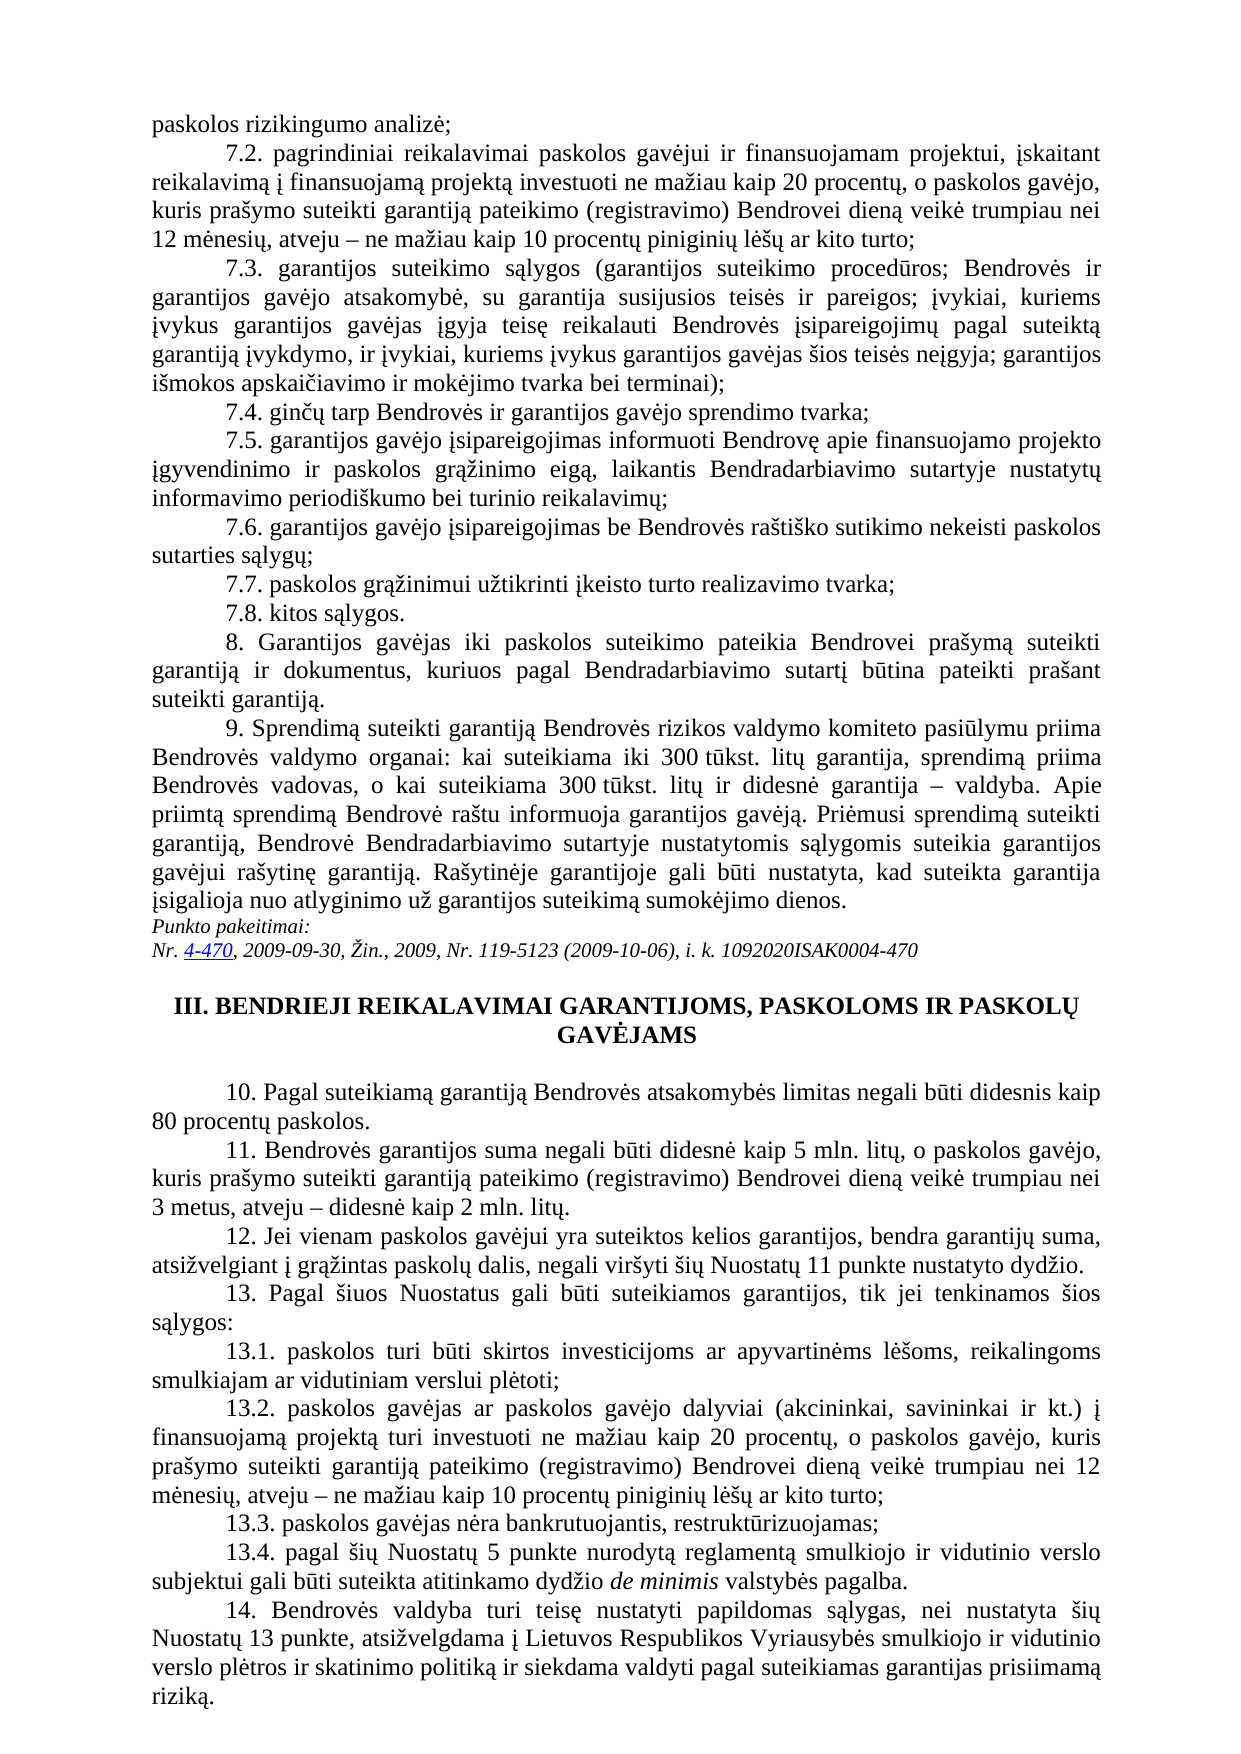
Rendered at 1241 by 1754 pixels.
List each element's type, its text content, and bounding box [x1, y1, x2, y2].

text 14. Bendrovės valdyba turi teisę nustatyti papildomas sąlygas, nei nustatyta šių Nuostatų 13 punkte, atsižvelgdama į Lietuvos Respublikos Vyriausybės smulkiojo ir vidutinio verslo plėtros ir skatinimo politiką ir siekdama valdyti pagal suteikiamas garantijas prisiimamą riziką. [152, 1595, 1102, 1710]
text 11. Bendrovės garantijos suma negali būti didesnė kaip 5 mln. litų, o paskolos gavėjo, kuris prašymo suteikti garantiją pateikimo (registravimo) Bendrovei dieną veikė trumpiau nei 3 metus, atveju – didesnė kaip 2 mln. litų. [152, 1135, 1102, 1221]
text 9. Sprendimą suteikti garantiją Bendrovės rizikos valdymo komiteto pasiūlymu priima Bendrovės valdymo organai: kai suteikiama iki 300 tūkst. litų garantija, sprendimą priima Bendrovės vadovas, o kai suteikiama 300 tūkst. litų ir didesnė garantija – valdyba. Apie priimtą sprendimą Bendrovė raštu informuoja garantijos gavėją. Priėmusi sprendimą suteikti garantiją, Bendrovė Bendradarbiavimo sutartyje nustatytomis sąlygomis suteikia garantijos gavėjui rašytinę garantiją. Rašytinėje garantijoje gali būti nustatyta, kad suteikta garantija įsigalioja nuo atlyginimo už garantijos suteikimą sumokėjimo dienos. [152, 713, 1102, 914]
text 12. Jei vienam paskolos gavėjui yra suteiktos kelios garantijos, bendra garantijų suma, atsižvelgiant į grąžintas paskolų dalis, negali viršyti šių Nuostatų 11 punkte nustatyto dydžio. [152, 1221, 1102, 1278]
text III. BENDRIEJI REIKALAVIMAI GARANTIJOMS, PASKOLOMS IR PASKOLŲ GAVĖJAMS [152, 991, 1102, 1048]
text 7.8. kitos sąlygos. [152, 598, 1102, 627]
text 7.5. garantijos gavėjo įsipareigojimas informuoti Bendrovę apie finansuojamo projekto įgyvendinimo ir paskolos grąžinimo eigą, laikantis Bendradarbiavimo sutartyje nustatytų informavimo periodiškumo bei turinio reikalavimų; [152, 425, 1102, 512]
text 7.6. garantijos gavėjo įsipareigojimas be Bendrovės raštiško sutikimo nekeisti paskolos sutarties sąlygų; [152, 512, 1102, 569]
text 13.3. paskolos gavėjas nėra bankrutuojantis, restruktūrizuojamas; [152, 1508, 1102, 1537]
text 10. Pagal suteikiamą garantiją Bendrovės atsakomybės limitas negali būti didesnis kaip 80 procentų paskolos. [152, 1077, 1102, 1135]
text Punkto pakeitimai: [152, 914, 1102, 938]
text paskolos rizikingumo analizė; [152, 109, 1102, 138]
text 13.4. pagal šių Nuostatų 5 punkte nurodytą reglamentą smulkiojo ir vidutinio verslo subjektui gali būti suteikta atitinkamo dydžio de minimis valstybės pagalba. [152, 1537, 1102, 1595]
text 13. Pagal šiuos Nuostatus gali būti suteikiamos garantijos, tik jei tenkinamos šios sąlygos: [152, 1278, 1102, 1336]
text 7.4. ginčų tarp Bendrovės ir garantijos gavėjo sprendimo tvarka; [152, 397, 1102, 425]
text 7.3. garantijos suteikimo sąlygos (garantijos suteikimo procedūros; Bendrovės ir garantijos gavėjo atsakomybė, su garantija susijusios teisės ir pareigos; įvykiai, kuriems įvykus garantijos gavėjas įgyja teisę reikalauti Bendrovės įsipareigojimų pagal suteiktą garantiją įvykdymo, ir įvykiai, kuriems įvykus garantijos gavėjas šios teisės neįgyja; garantijos išmokos apskaičiavimo ir mokėjimo tvarka bei terminai); [152, 253, 1102, 397]
text Nr. 4-470, 2009-09-30, Žin., 2009, Nr. 119-5123 (2009-10-06), i. k. 1092020ISAK0004-470 [152, 938, 1102, 962]
text 7.7. paskolos grąžinimui užtikrinti įkeisto turto realizavimo tvarka; [152, 569, 1102, 598]
text 8. Garantijos gavėjas iki paskolos suteikimo pateikia Bendrovei prašymą suteikti garantiją ir dokumentus, kuriuos pagal Bendradarbiavimo sutartį būtina pateikti prašant suteikti garantiją. [152, 627, 1102, 713]
text 7.2. pagrindiniai reikalavimai paskolos gavėjui ir finansuojamam projektui, įskaitant reikalavimą į finansuojamą projektą investuoti ne mažiau kaip 20 procentų, o paskolos gavėjo, kuris prašymo suteikti garantiją pateikimo (registravimo) Bendrovei dieną veikė trumpiau nei 12 mėnesių, atveju – ne mažiau kaip 10 procentų piniginių lėšų ar kito turto; [152, 138, 1102, 253]
text 13.2. paskolos gavėjas ar paskolos gavėjo dalyviai (akcininkai, savininkai ir kt.) į finansuojamą projektą turi investuoti ne mažiau kaip 20 procentų, o paskolos gavėjo, kuris prašymo suteikti garantiją pateikimo (registravimo) Bendrovei dieną veikė trumpiau nei 12 mėnesių, atveju – ne mažiau kaip 10 procentų piniginių lėšų ar kito turto; [152, 1393, 1102, 1508]
text 13.1. paskolos turi būti skirtos investicijoms ar apyvartinėms lėšoms, reikalingoms smulkiajam ar vidutiniam verslui plėtoti; [152, 1336, 1102, 1393]
